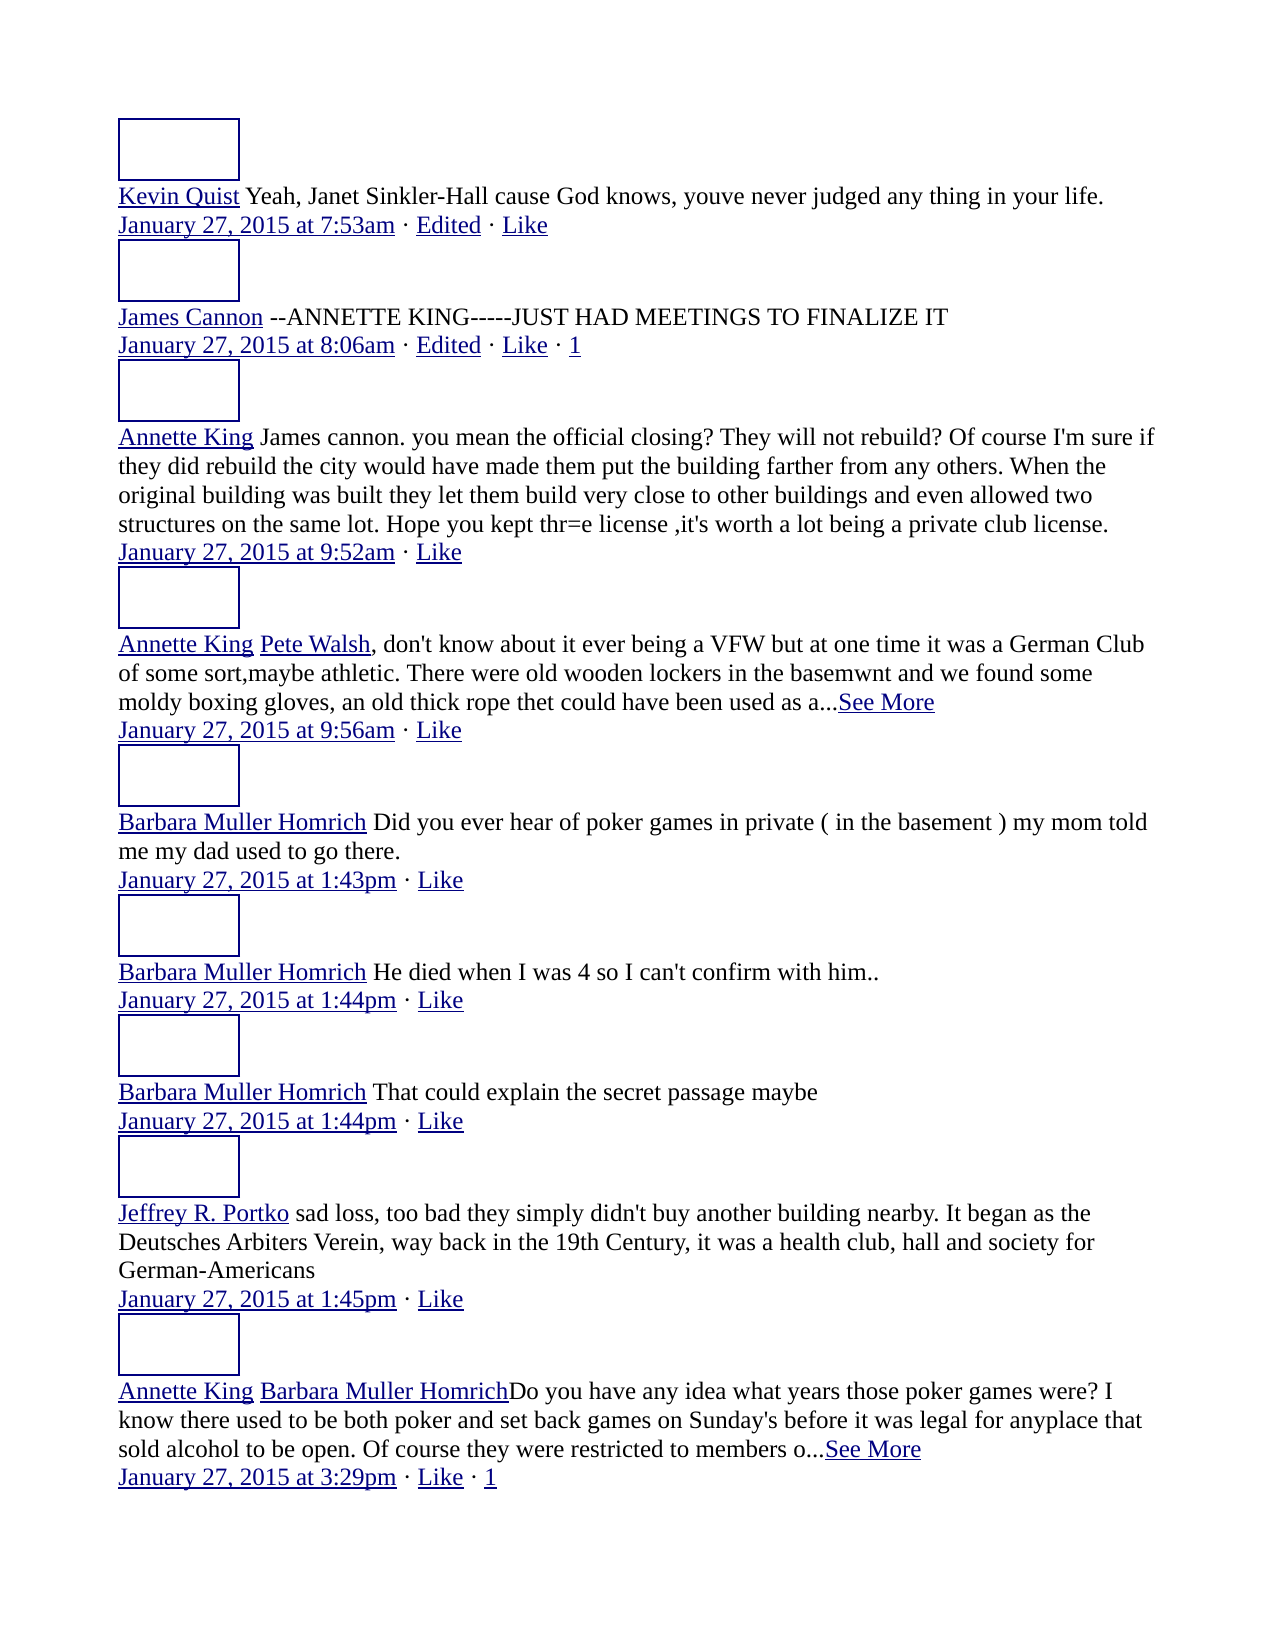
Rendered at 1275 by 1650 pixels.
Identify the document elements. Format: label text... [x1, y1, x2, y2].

text Annette King Pete Walsh, don't know about it ever being a VFW but at one time it was a German Club of some sort,maybe athletic. There were old wooden lockers in the basemwnt and we found some moldy boxing gloves, an old thick rope thet could have been used as a...See More [118, 629, 1157, 716]
text Barbara Muller Homrich That could explain the secret passage maybe [118, 1077, 1157, 1106]
text January 27, 2015 at 1:43pm · Like [118, 865, 1157, 894]
text Annette King Barbara Muller HomrichDo you have any idea what years those poker games were? I know there used to be both poker and set back games on Sunday's before it was legal for anyplace that sold alcohol to be open. Of course they were restricted to members o...See More [118, 1376, 1157, 1462]
text January 27, 2015 at 8:06am · Edited · Like · 1 [118, 331, 1157, 359]
text January 27, 2015 at 9:52am · Like [118, 537, 1157, 566]
text January 27, 2015 at 3:29pm · Like · 1 [118, 1462, 1157, 1491]
text January 27, 2015 at 1:44pm · Like [118, 1106, 1157, 1135]
text January 27, 2015 at 1:45pm · Like [118, 1284, 1157, 1313]
text January 27, 2015 at 1:44pm · Like [118, 986, 1157, 1014]
text Kevin Quist Yeah, Janet Sinkler-Hall cause God knows, youve never judged any thing in your life. [118, 181, 1157, 210]
text January 27, 2015 at 7:53am · Edited · Like [118, 210, 1157, 239]
text Barbara Muller Homrich Did you ever hear of poker games in private ( in the basement ) my mom told me my dad used to go there. [118, 807, 1157, 865]
text Barbara Muller Homrich He died when I was 4 so I can't confirm with him.. [118, 957, 1157, 986]
text Jeffrey R. Portko sad loss, too bad they simply didn't buy another building nearby. It began as the Deutsches Arbiters Verein, way back in the 19th Century, it was a health club, hall and society for German-Americans [118, 1198, 1157, 1284]
text Annette King James cannon. you mean the official closing? They will not rebuild? Of course I'm sure if they did rebuild the city would have made them put the building farther from any others. When the original building was built they let them build very close to other buildings and even allowed two structures on the same lot. Hope you kept thr=e license ,it's worth a lot being a private club license. [118, 422, 1157, 537]
text January 27, 2015 at 9:56am · Like [118, 716, 1157, 744]
text James Cannon --ANNETTE KING-----JUST HAD MEETINGS TO FINALIZE IT [118, 302, 1157, 331]
